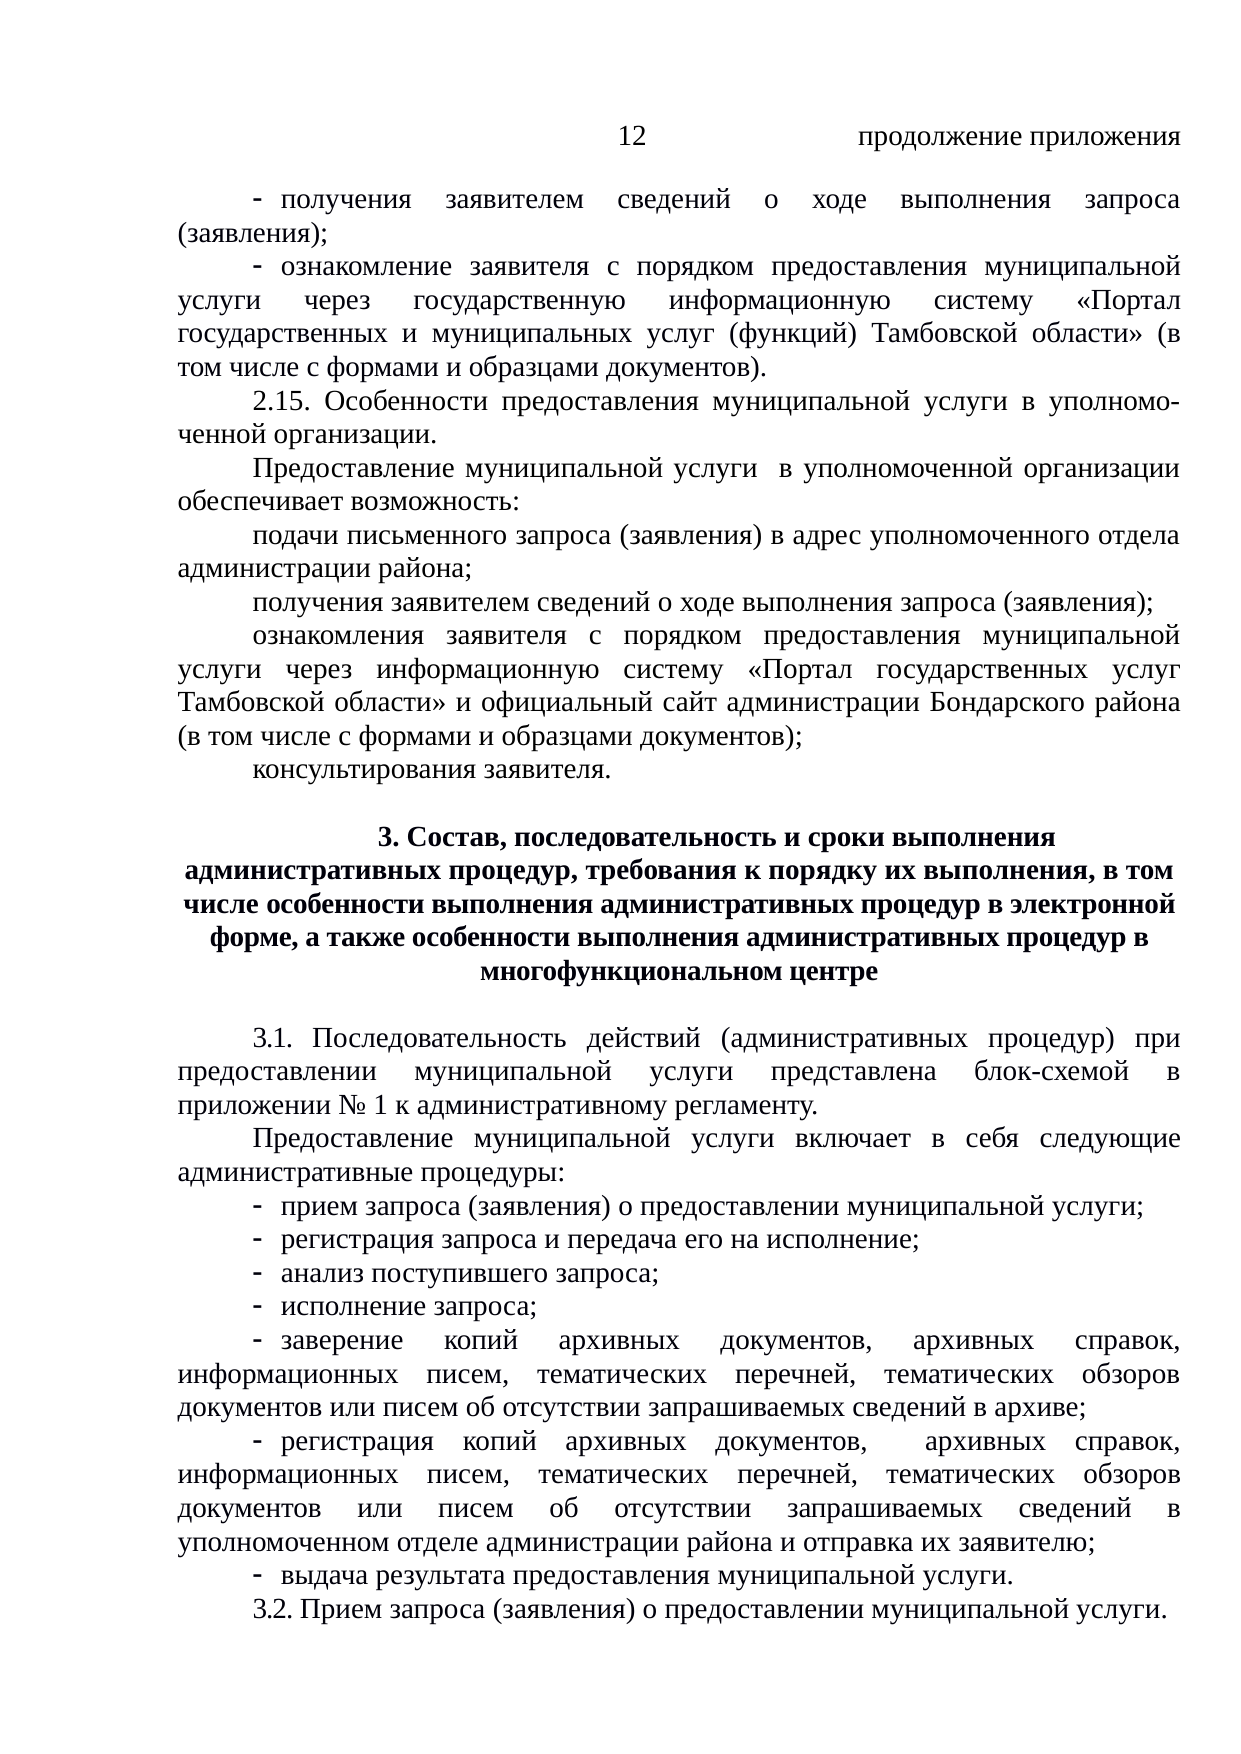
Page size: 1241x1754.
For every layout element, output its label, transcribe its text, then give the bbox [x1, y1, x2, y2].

list исполнение запроса; [177, 1288, 1181, 1322]
list получения заявителем сведений о ходе выполнения запроса (заявления); [177, 181, 1181, 248]
text подачи письменного запроса (заявления) в адрес уполномоченного отдела администрации района; [177, 517, 1181, 584]
text консультирования заявителя. [177, 752, 1181, 785]
list регистрация копий архивных документов, архивных справок, информационных писем, тематических перечней, тематических обзоров документов или писем об отсутствии запрашиваемых сведений в уполномоченном отделе администрации района и отправка их заявителю; [177, 1423, 1181, 1557]
text 3.1. Последовательность действий (административных процедур) при предоставлении муниципальной услуги представлена блок-схемой в приложении № 1 к административному регламенту. [177, 1020, 1181, 1121]
text получения заявителем сведений о ходе выполнения запроса (заявления); [177, 584, 1181, 617]
list регистрация запроса и передача его на исполнение; [177, 1221, 1181, 1255]
text 3.2. Прием запроса (заявления) о предоставлении муниципальной услуги. [177, 1591, 1181, 1624]
text Предоставление муниципальной услуги в уполномоченной организации обеспечивает возможность: [177, 450, 1181, 517]
list заверение копий архивных документов, архивных справок, информационных писем, тематических перечней, тематических обзоров документов или писем об отсутствии запрашиваемых сведений в архиве; [177, 1322, 1181, 1423]
text 2.15. Особенности предоставления муниципальной услуги в уполномо-ченной организации. [177, 383, 1181, 450]
text ознакомления заявителя с порядком предоставления муниципальной услуги через информационную систему «Портал государственных услуг Тамбовской области» и официальный сайт администрации Бондарского района (в том числе с формами и образцами документов); [177, 617, 1181, 752]
list прием запроса (заявления) о предоставлении муниципальной услуги; [177, 1188, 1181, 1221]
list анализ поступившего запроса; [177, 1255, 1181, 1288]
text 3. Состав, последовательность и сроки выполнения административных процедур, требования к порядку их выполнения, в том числе особенности выполнения административных процедур в электронной форме, а также особенности выполнения административных процедур в многофункциональном центре [177, 819, 1181, 986]
list ознакомление заявителя с порядком предоставления муниципальной услуги через государственную информационную систему «Портал государственных и муниципальных услуг (функций) Тамбовской области» (в том числе с формами и образцами документов). [177, 248, 1181, 383]
text Предоставление муниципальной услуги включает в себя следующие административные процедуры: [177, 1121, 1181, 1188]
list выдача результата предоставления муниципальной услуги. [177, 1557, 1181, 1591]
